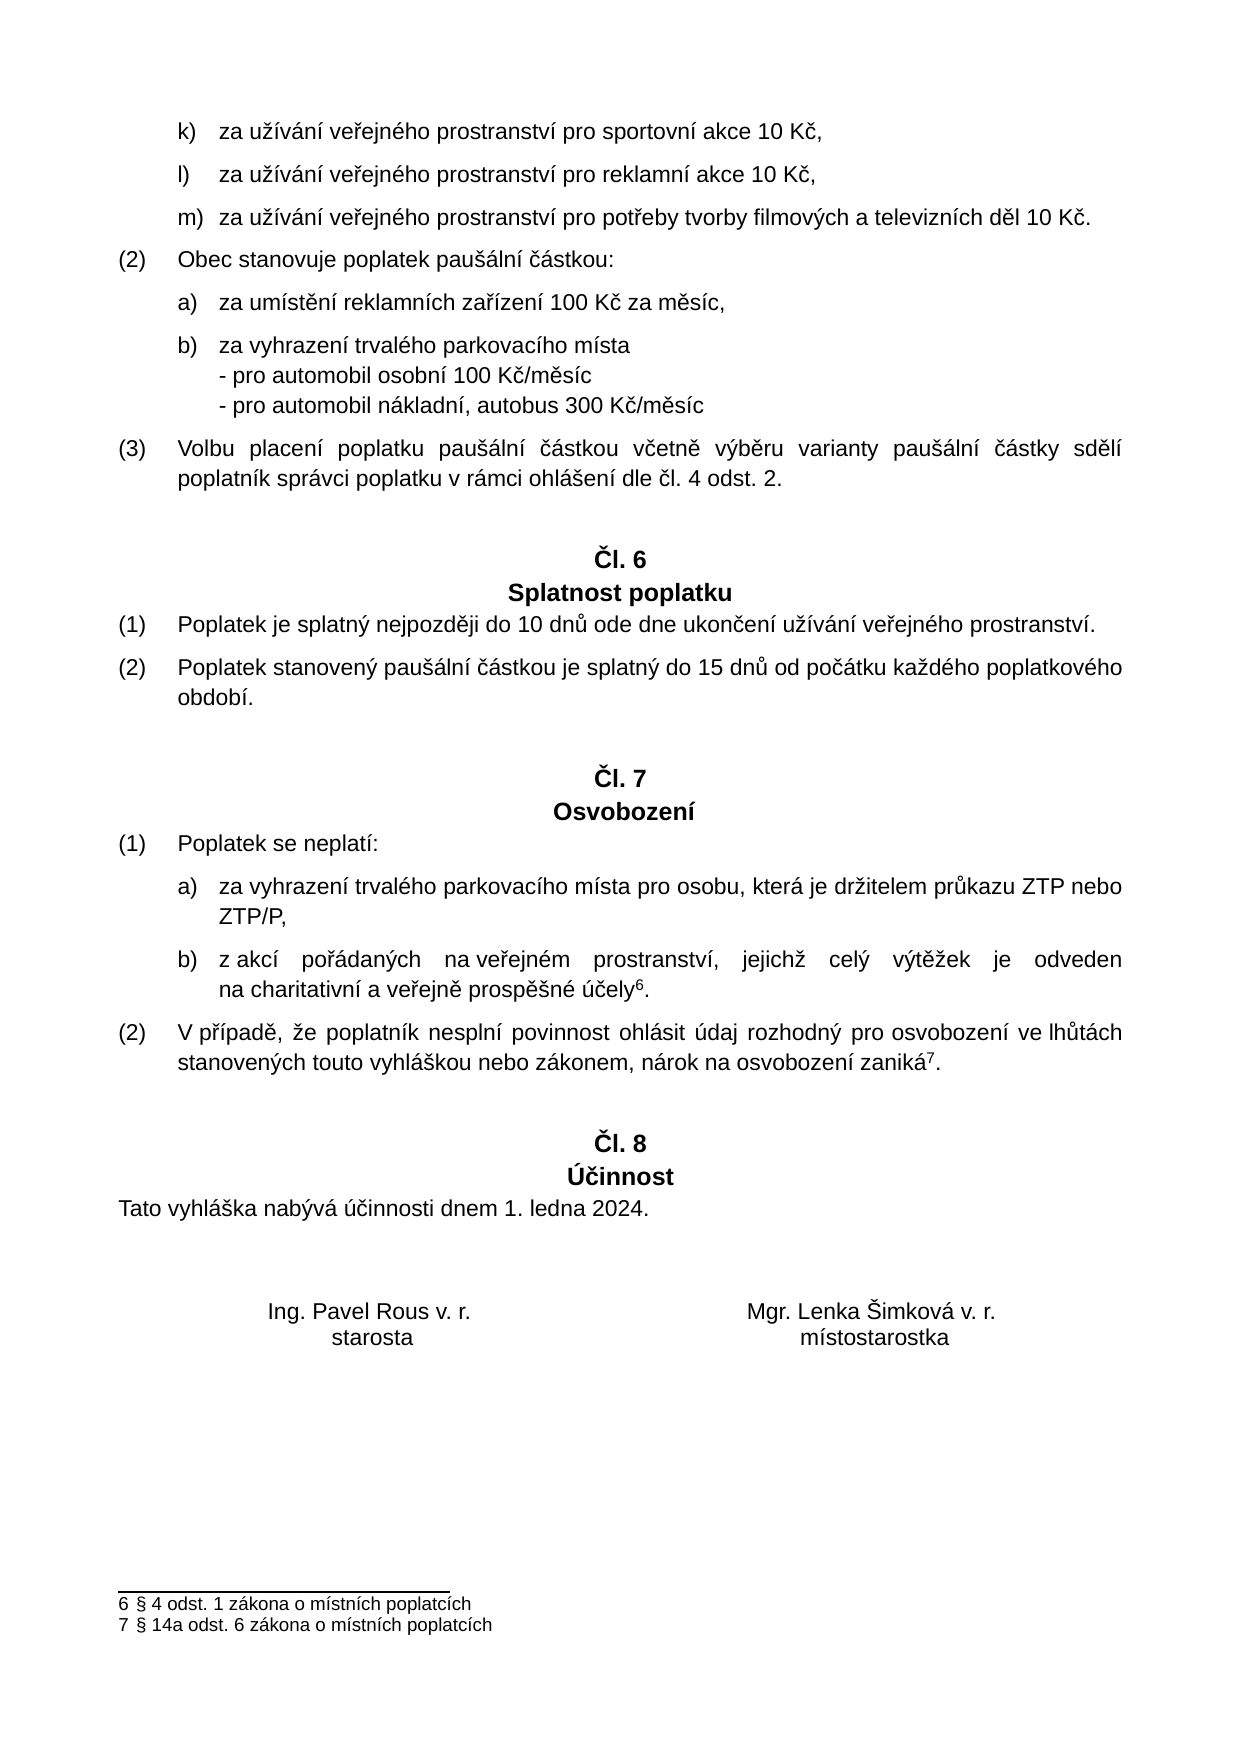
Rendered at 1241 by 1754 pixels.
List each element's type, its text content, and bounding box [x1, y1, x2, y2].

table_cell [118, 1356, 620, 1474]
list § 14a odst. 6 zákona o místních poplatcích [118, 1614, 1122, 1635]
list za vyhrazení trvalého parkovacího místa - pro automobil osobní 100 Kč/měsíc - pro automobil nákladní, autobus 300 Kč/měsíc [177, 332, 1122, 418]
subtitle Čl. 8 Účinnost [118, 1129, 1122, 1191]
subtitle Čl. 7 Osvobození [118, 764, 1122, 826]
table_cell [620, 1356, 1122, 1474]
list za užívání veřejného prostranství pro sportovní akce 10 Kč, [177, 118, 1122, 144]
table_header Ing. Pavel Rous v. r. starosta [118, 1238, 620, 1356]
subtitle Čl. 6 Splatnost poplatku [118, 545, 1122, 607]
list V případě, že poplatník nesplní povinnost ohlásit údaj rozhodný pro osvobození ve lhůtách stanovených touto vyhláškou nebo zákonem, nárok na osvobození zaniká. [118, 1019, 1122, 1076]
list § 4 odst. 1 zákona o místních poplatcích [118, 1592, 1122, 1614]
list Obec stanovuje poplatek paušální částkou: [118, 246, 1122, 273]
list za umístění reklamních zařízení 100 Kč za měsíc, [177, 289, 1122, 315]
table_header Mgr. Lenka Šimková v. r. místostarostka [620, 1238, 1122, 1356]
list za užívání veřejného prostranství pro reklamní akce 10 Kč, [177, 161, 1122, 187]
list Poplatek stanovený paušální částkou je splatný do 15 dnů od počátku každého poplatkového období. [118, 654, 1122, 711]
list Poplatek se neplatí: [118, 830, 1122, 857]
list z akcí pořádaných na veřejném prostranství, jejichž celý výtěžek je odveden na charitativní a veřejně prospěšné účely. [177, 946, 1122, 1003]
list za vyhrazení trvalého parkovacího místa pro osobu, která je držitelem průkazu ZTP nebo ZTP/P, [177, 873, 1122, 930]
list za užívání veřejného prostranství pro potřeby tvorby filmových a televizních děl 10 Kč. [177, 203, 1122, 230]
list Volbu placení poplatku paušální částkou včetně výběru varianty paušální částky sdělí poplatník správci poplatku v rámci ohlášení dle čl. 4 odst. 2. [118, 435, 1122, 491]
list Poplatek je splatný nejpozději do 10 dnů ode dne ukončení užívání veřejného prostranství. [118, 611, 1122, 638]
text Tato vyhláška nabývá účinnosti dnem 1. ledna 2024. [118, 1195, 1122, 1222]
